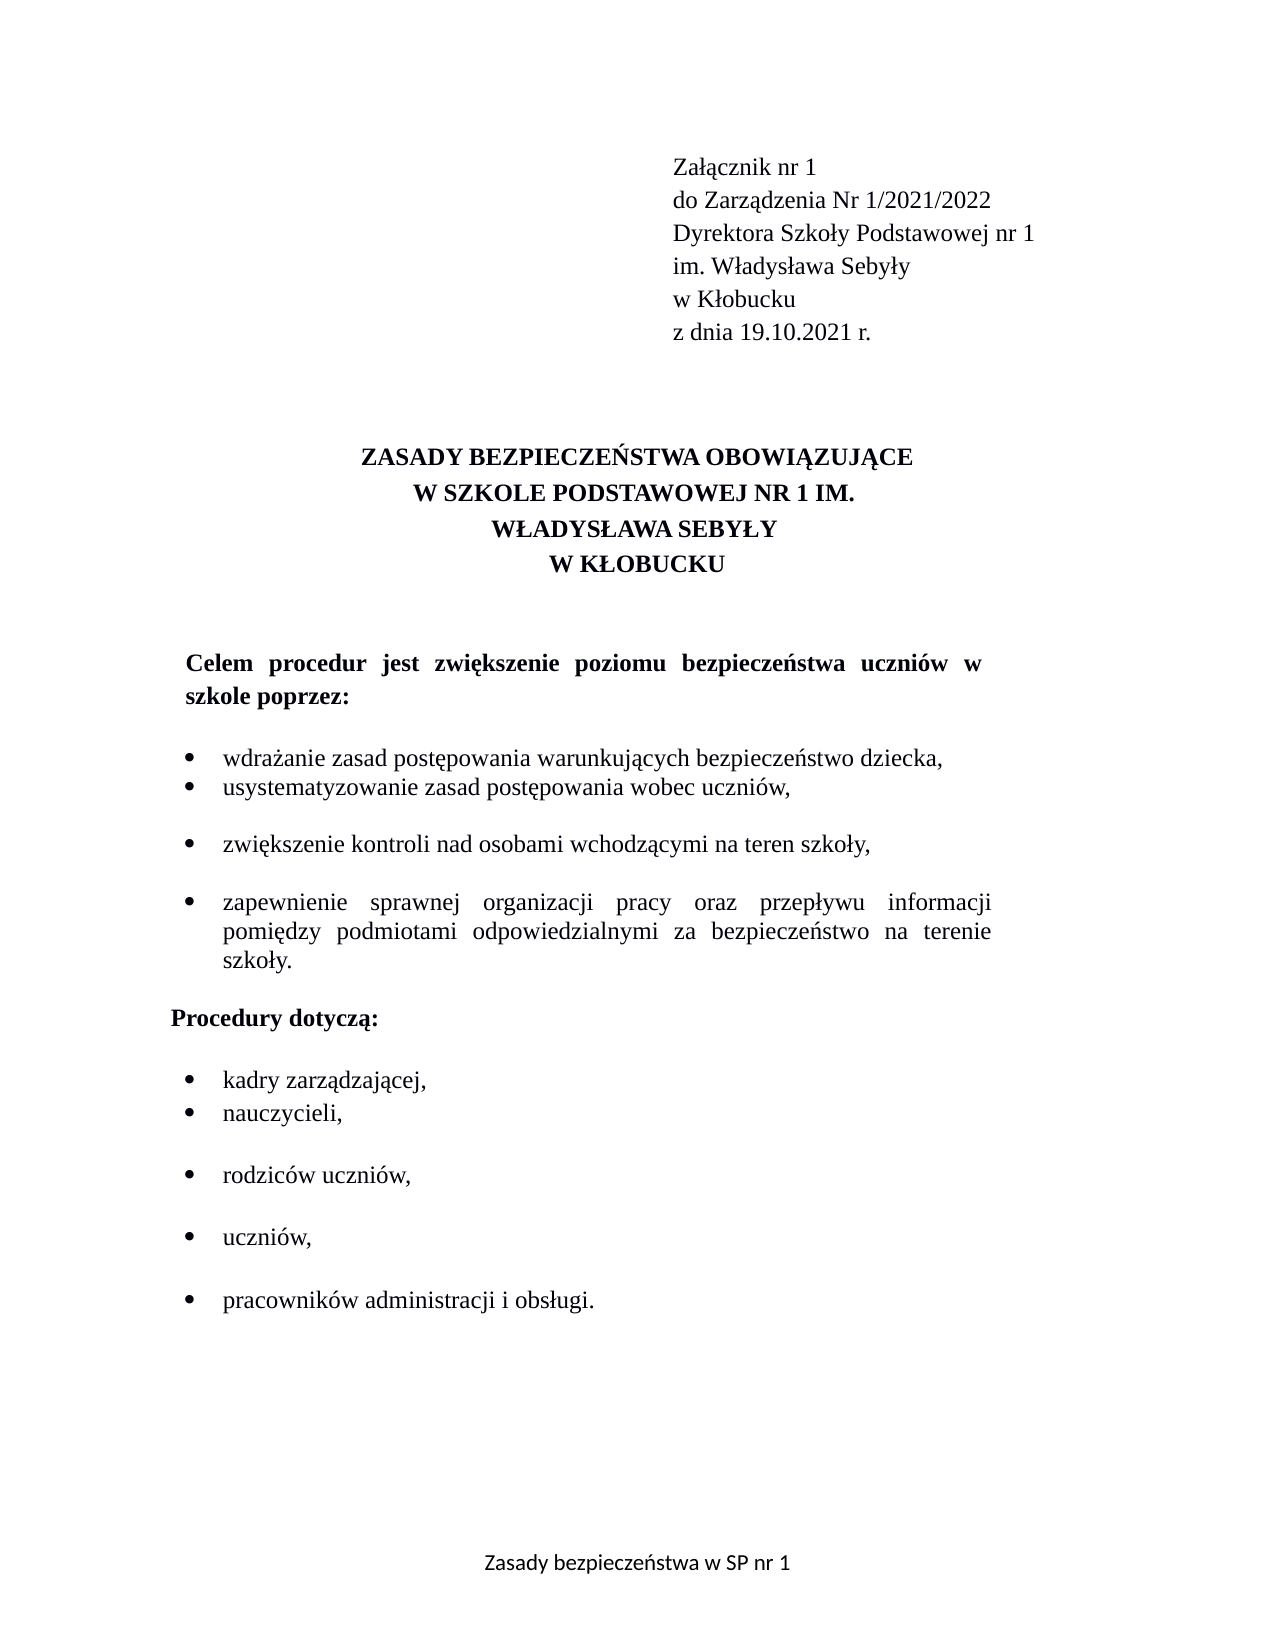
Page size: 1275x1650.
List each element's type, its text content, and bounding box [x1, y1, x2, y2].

list kadry zarządzającej, [185, 1065, 1127, 1094]
text Celem procedur jest zwiększenie poziomu bezpieczeństwa uczniów w szkole poprzez: [185, 648, 983, 709]
text Załącznik nr 1 do Zarządzenia Nr 1/2021/2022 Dyrektora Szkoły Podstawowej nr 1 im. Władysława Sebyły w Kłobucku z dnia 19.10.2021 r. [673, 152, 1127, 346]
subtitle ZASADY BEZPIECZEŃSTWA OBOWIĄZUJĄCE [350, 442, 924, 471]
list uczniów, [185, 1222, 1127, 1251]
list nauczycieli, [185, 1098, 1127, 1127]
list rodziców uczniów, [185, 1160, 1127, 1189]
list usystematyzowanie zasad postępowania wobec uczniów, [185, 772, 1127, 800]
text W KŁOBUCKU [350, 549, 924, 578]
list wdrażanie zasad postępowania warunkujących bezpieczeństwo dziecka, [185, 743, 1127, 772]
list pracowników administracji i obsługi. [185, 1285, 1127, 1313]
list zwiększenie kontroli nad osobami wchodzącymi na teren szkoły, [185, 829, 1127, 858]
subtitle Procedury dotyczą: [171, 1003, 1127, 1032]
list zapewnienie sprawnej organizacji pracy oraz przepływu informacji pomiędzy podmiotami odpowiedzialnymi za bezpieczeństwo na terenie szkoły. [185, 887, 992, 974]
text WŁADYSŁAWA SEBYŁY [350, 514, 924, 542]
text W SZKOLE PODSTAWOWEJ NR 1 IM. [350, 478, 924, 506]
